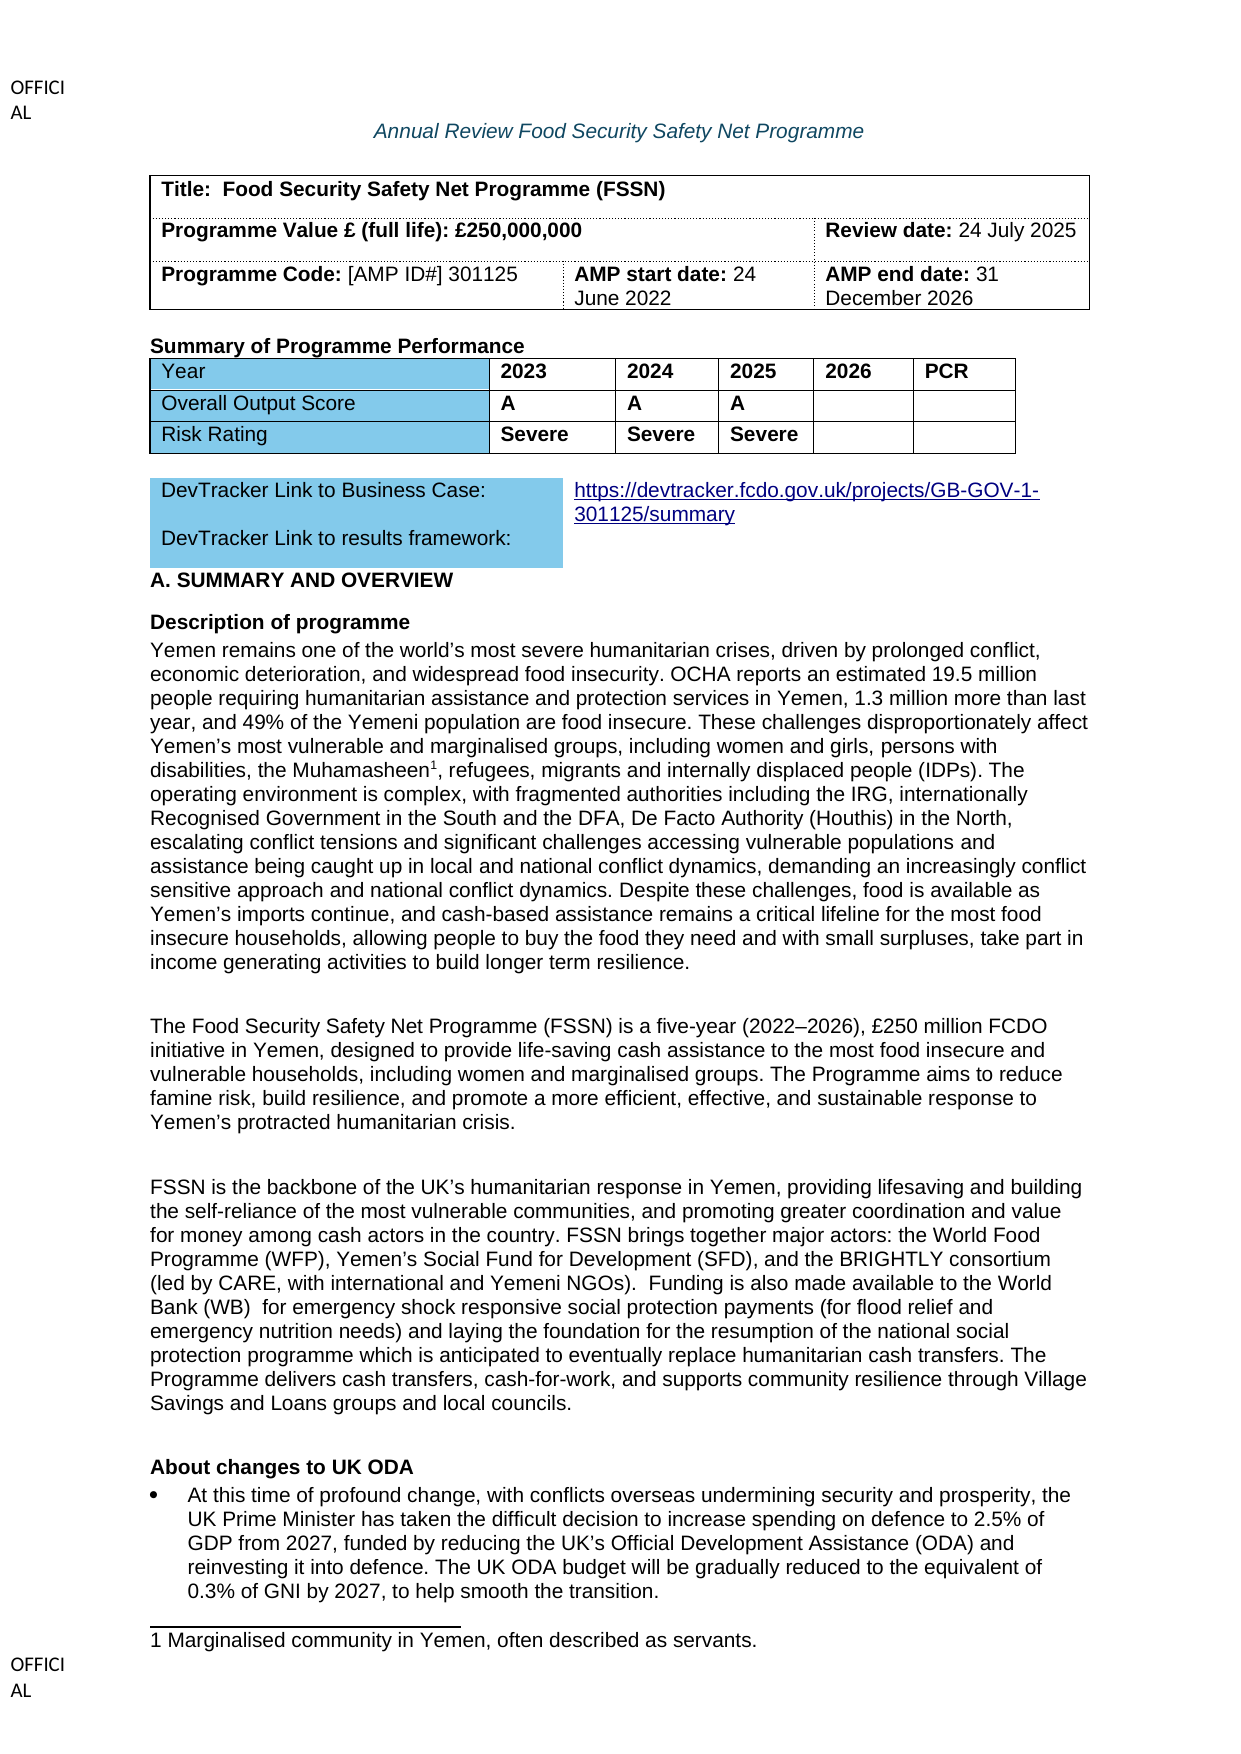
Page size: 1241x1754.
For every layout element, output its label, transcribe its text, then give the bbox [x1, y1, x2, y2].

table_cell A [719, 391, 813, 421]
table_cell [914, 422, 1015, 453]
subtitle Annual Review Food Security Safety Net Programme [150, 119, 1090, 143]
table_header 2023 [490, 359, 615, 389]
text A. SUMMARY AND OVERVIEW [150, 568, 1090, 592]
list At this time of profound change, with conflicts overseas undermining security and prosperity, the UK Prime Minister has taken the difficult decision to increase spending on defence to 2.5% of GDP from 2027, funded by reducing the UK’s Official Development Assistance (ODA) and reinvesting it into defence. The UK ODA budget will be gradually reduced to the equivalent of 0.3% of GNI by 2027, to help smooth the transition. [150, 1483, 1090, 1603]
text Marginalised community in Yemen, often described as servants. [150, 1627, 1090, 1651]
table_header 2024 [616, 359, 718, 389]
text Summary of Programme Performance [150, 334, 1090, 358]
table_cell AMP start date: 24 June 2022 [563, 261, 814, 309]
table_cell A [616, 391, 718, 421]
table_cell DevTracker Link to results framework: [150, 526, 563, 568]
table_cell Programme Value £ (full life): £250,000,000 [151, 218, 814, 261]
table_header 2026 [814, 359, 913, 389]
table_header Year [151, 359, 489, 389]
text The Food Security Safety Net Programme (FSSN) is a five-year (2022–2026), £250 million FCDO initiative in Yemen, designed to provide life-saving cash assistance to the most food insecure and vulnerable households, including women and marginalised groups. The Programme aims to reduce famine risk, build resilience, and promote a more efficient, effective, and sustainable response to Yemen’s protracted humanitarian crisis. [150, 1014, 1090, 1134]
table_cell Severe [490, 422, 615, 453]
table_cell Overall Output Score [151, 391, 489, 421]
table_cell [814, 422, 913, 453]
text Description of programme [150, 610, 1090, 634]
table_cell Review date: 24 July 2025 [814, 218, 1089, 261]
table_cell Severe [616, 422, 718, 453]
table_cell Severe [719, 422, 813, 453]
text About changes to UK ODA [150, 1455, 1090, 1479]
table_cell [914, 391, 1015, 421]
text FSSN is the backbone of the UK’s humanitarian response in Yemen, providing lifesaving and building the self-reliance of the most vulnerable communities, and promoting greater coordination and value for money among cash actors in the country. FSSN brings together major actors: the World Food Programme (WFP), Yemen’s Social Fund for Development (SFD), and the BRIGHTLY consortium (led by CARE, with international and Yemeni NGOs). Funding is also made available to the World Bank (WB) for emergency shock responsive social protection payments (for flood relief and emergency nutrition needs) and laying the foundation for the resumption of the national social protection programme which is anticipated to eventually replace humanitarian cash transfers. The Programme delivers cash transfers, cash-for-work, and supports community resilience through Village Savings and Loans groups and local councils. [150, 1175, 1090, 1414]
table_cell A [490, 391, 615, 421]
table_header Title: Food Security Safety Net Programme (FSSN) [151, 176, 1089, 218]
table_cell [563, 526, 1089, 568]
table_header PCR [914, 359, 1015, 389]
table_cell [814, 391, 913, 421]
table_header https://devtracker.fcdo.gov.uk/projects/GB-GOV-1-301125/summary [563, 478, 1089, 526]
table_header 2025 [719, 359, 813, 389]
text Yemen remains one of the world’s most severe humanitarian crises, driven by prolonged conflict, economic deterioration, and widespread food insecurity. OCHA reports an estimated 19.5 million people requiring humanitarian assistance and protection services in Yemen, 1.3 million more than last year, and 49% of the Yemeni population are food insecure. These challenges disproportionately affect Yemen’s most vulnerable and marginalised groups, including women and girls, persons with disabilities, the Muhamasheen, refugees, migrants and internally displaced people (IDPs). The operating environment is complex, with fragmented authorities including the IRG, internationally Recognised Government in the South and the DFA, De Facto Authority (Houthis) in the North, escalating conflict tensions and significant challenges accessing vulnerable populations and assistance being caught up in local and national conflict dynamics, demanding an increasingly conflict sensitive approach and national conflict dynamics. Despite these challenges, food is available as Yemen’s imports continue, and cash-based assistance remains a critical lifeline for the most food insecure households, allowing people to buy the food they need and with small surpluses, take part in income generating activities to build longer term resilience. [150, 638, 1090, 974]
table_cell Risk Rating [151, 422, 489, 453]
table_header DevTracker Link to Business Case: [150, 478, 563, 526]
table_cell AMP end date: 31 December 2026 [814, 261, 1089, 309]
table_cell Programme Code: [AMP ID#] 301125 [151, 261, 563, 309]
